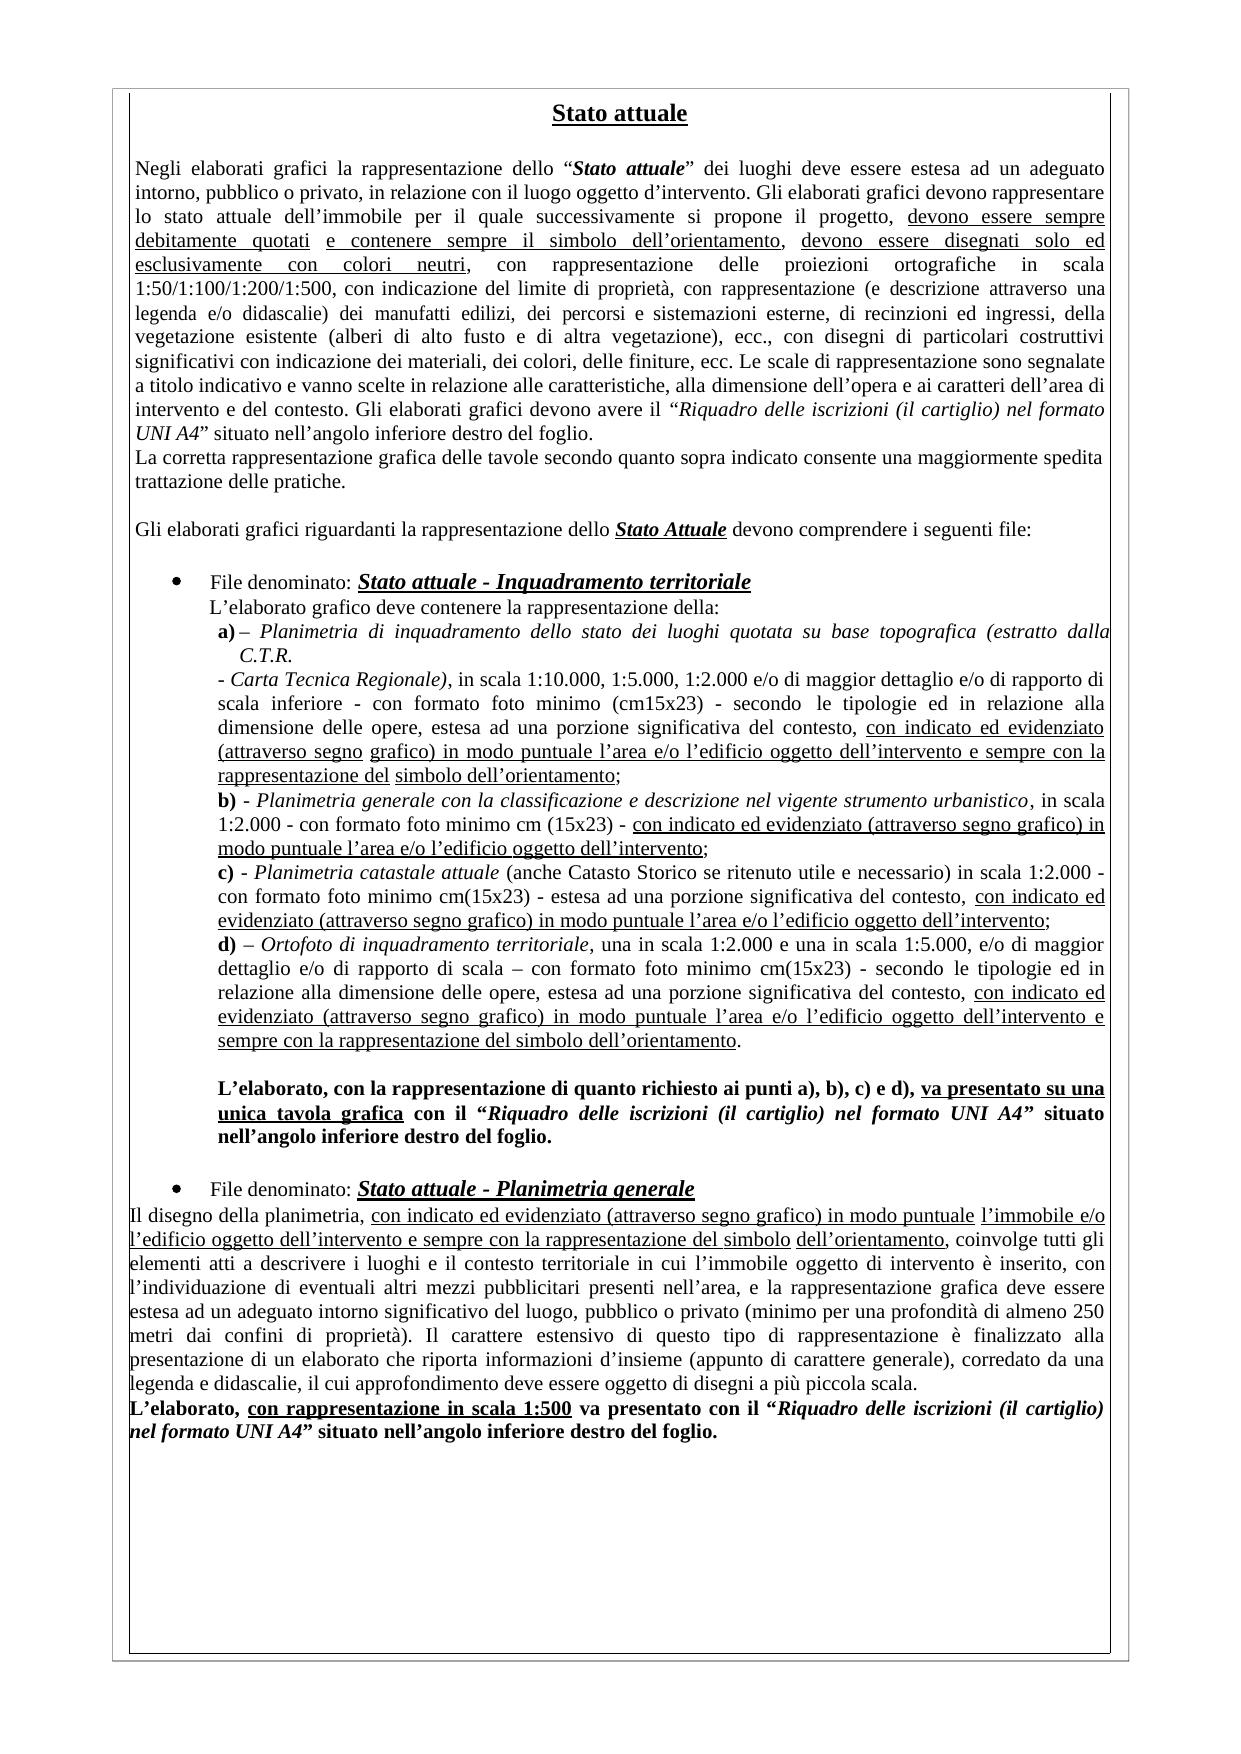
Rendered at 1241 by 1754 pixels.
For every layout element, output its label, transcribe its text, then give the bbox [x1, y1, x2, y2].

table_header Stato attuale Negli elaborati grafici la rappresentazione dello “Stato attuale” dei luoghi deve essere estesa ad un adeguato intorno, pubblico o privato, in relazione con il luogo oggetto d’intervento. Gli elaborati grafici devono rappresentare lo stato attuale dell’immobile per il quale successivamente si propone il progetto, devono essere sempre debitamente quotati e contenere sempre il simbolo dell’orientamento, devono essere disegnati solo ed esclusivamente con colori neutri, con rappresentazione delle proiezioni ortografiche in scala 1:50/1:100/1:200/1:500, con indicazione del limite di proprietà, con rappresentazione (e descrizione attraverso una legenda e/o didascalie) dei manufatti edilizi, dei percorsi e sistemazioni esterne, di recinzioni ed ingressi, della vegetazione esistente (alberi di alto fusto e di altra vegetazione), ecc., con disegni di particolari costruttivi significativi con indicazione dei materiali, dei colori, delle finiture, ecc. Le scale di rappresentazione sono segnalate a titolo indicativo e vanno scelte in relazione alle caratteristiche, alla dimensione dell’opera e ai caratteri dell’area di intervento e del contesto. Gli elaborati grafici devono avere il “Riquadro delle iscrizioni (il cartiglio) nel formato UNI A4” situato nell’angolo inferiore destro del foglio. La corretta rappresentazione grafica delle tavole secondo quanto sopra indicato consente una maggiormente spedita trattazione delle pratiche. Gli elaborati grafici riguardanti la rappresentazione dello Stato Attuale devono comprendere i seguenti file: File denominato: Stato attuale - Inquadramento territoriale L’elaborato grafico deve contenere la rappresentazione della: – Planimetria di inquadramento dello stato dei luoghi quotata su base topografica (estratto dalla C.T.R. - Carta Tecnica Regionale), in scala 1:10.000, 1:5.000, 1:2.000 e/o di maggior dettaglio e/o di rapporto di scala inferiore - con formato foto minimo (cm15x23) - secondo le tipologie ed in relazione alla dimensione delle opere, estesa ad una porzione significativa del contesto, con indicato ed evidenziato (attraverso segno grafico) in modo puntuale l’area e/o l’edificio oggetto dell’intervento e sempre con la rappresentazione del simbolo dell’orientamento; - Planimetria generale con la classificazione e descrizione nel vigente strumento urbanistico, in scala 1:2.000 - con formato foto minimo cm (15x23) - con indicato ed evidenziato (attraverso segno grafico) in modo puntuale l’area e/o l’edificio oggetto dell’intervento; - Planimetria catastale attuale (anche Catasto Storico se ritenuto utile e necessario) in scala 1:2.000 - con formato foto minimo cm(15x23) - estesa ad una porzione significativa del contesto, con indicato ed evidenziato (attraverso segno grafico) in modo puntuale l’area e/o l’edificio oggetto dell’intervento; – Ortofoto di inquadramento territoriale, una in scala 1:2.000 e una in scala 1:5.000, e/o di maggior dettaglio e/o di rapporto di scala – con formato foto minimo cm(15x23) - secondo le tipologie ed in relazione alla dimensione delle opere, estesa ad una porzione significativa del contesto, con indicato ed evidenziato (attraverso segno grafico) in modo puntuale l’area e/o l’edificio oggetto dell’intervento e sempre con la rappresentazione del simbolo dell’orientamento. L’elaborato, con la rappresentazione di quanto richiesto ai punti a), b), c) e d), va presentato su una unica tavola grafica con il “Riquadro delle iscrizioni (il cartiglio) nel formato UNI A4” situato nell’angolo inferiore destro del foglio. File denominato: Stato attuale - Planimetria generale Il disegno della planimetria, con indicato ed evidenziato (attraverso segno grafico) in modo puntuale l’immobile e/o l’edificio oggetto dell’intervento e sempre con la rappresentazione del simbolo dell’orientamento, coinvolge tutti gli elementi atti a descrivere i luoghi e il contesto territoriale in cui l’immobile oggetto di intervento è inserito, con l’individuazione di eventuali altri mezzi pubblicitari presenti nell’area, e la rappresentazione grafica deve essere estesa ad un adeguato intorno significativo del luogo, pubblico o privato (minimo per una profondità di almeno 250 metri dai confini di proprietà). Il carattere estensivo di questo tipo di rappresentazione è finalizzato alla presentazione di un elaborato che riporta informazioni d’insieme (appunto di carattere generale), corredato da una legenda e didascalie, il cui approfondimento deve essere oggetto di disegni a più piccola scala. L’elaborato, con rappresentazione in scala 1:500 va presentato con il “Riquadro delle iscrizioni (il cartiglio) nel formato UNI A4” situato nell’angolo inferiore destro del foglio. [130, 93, 1110, 1652]
